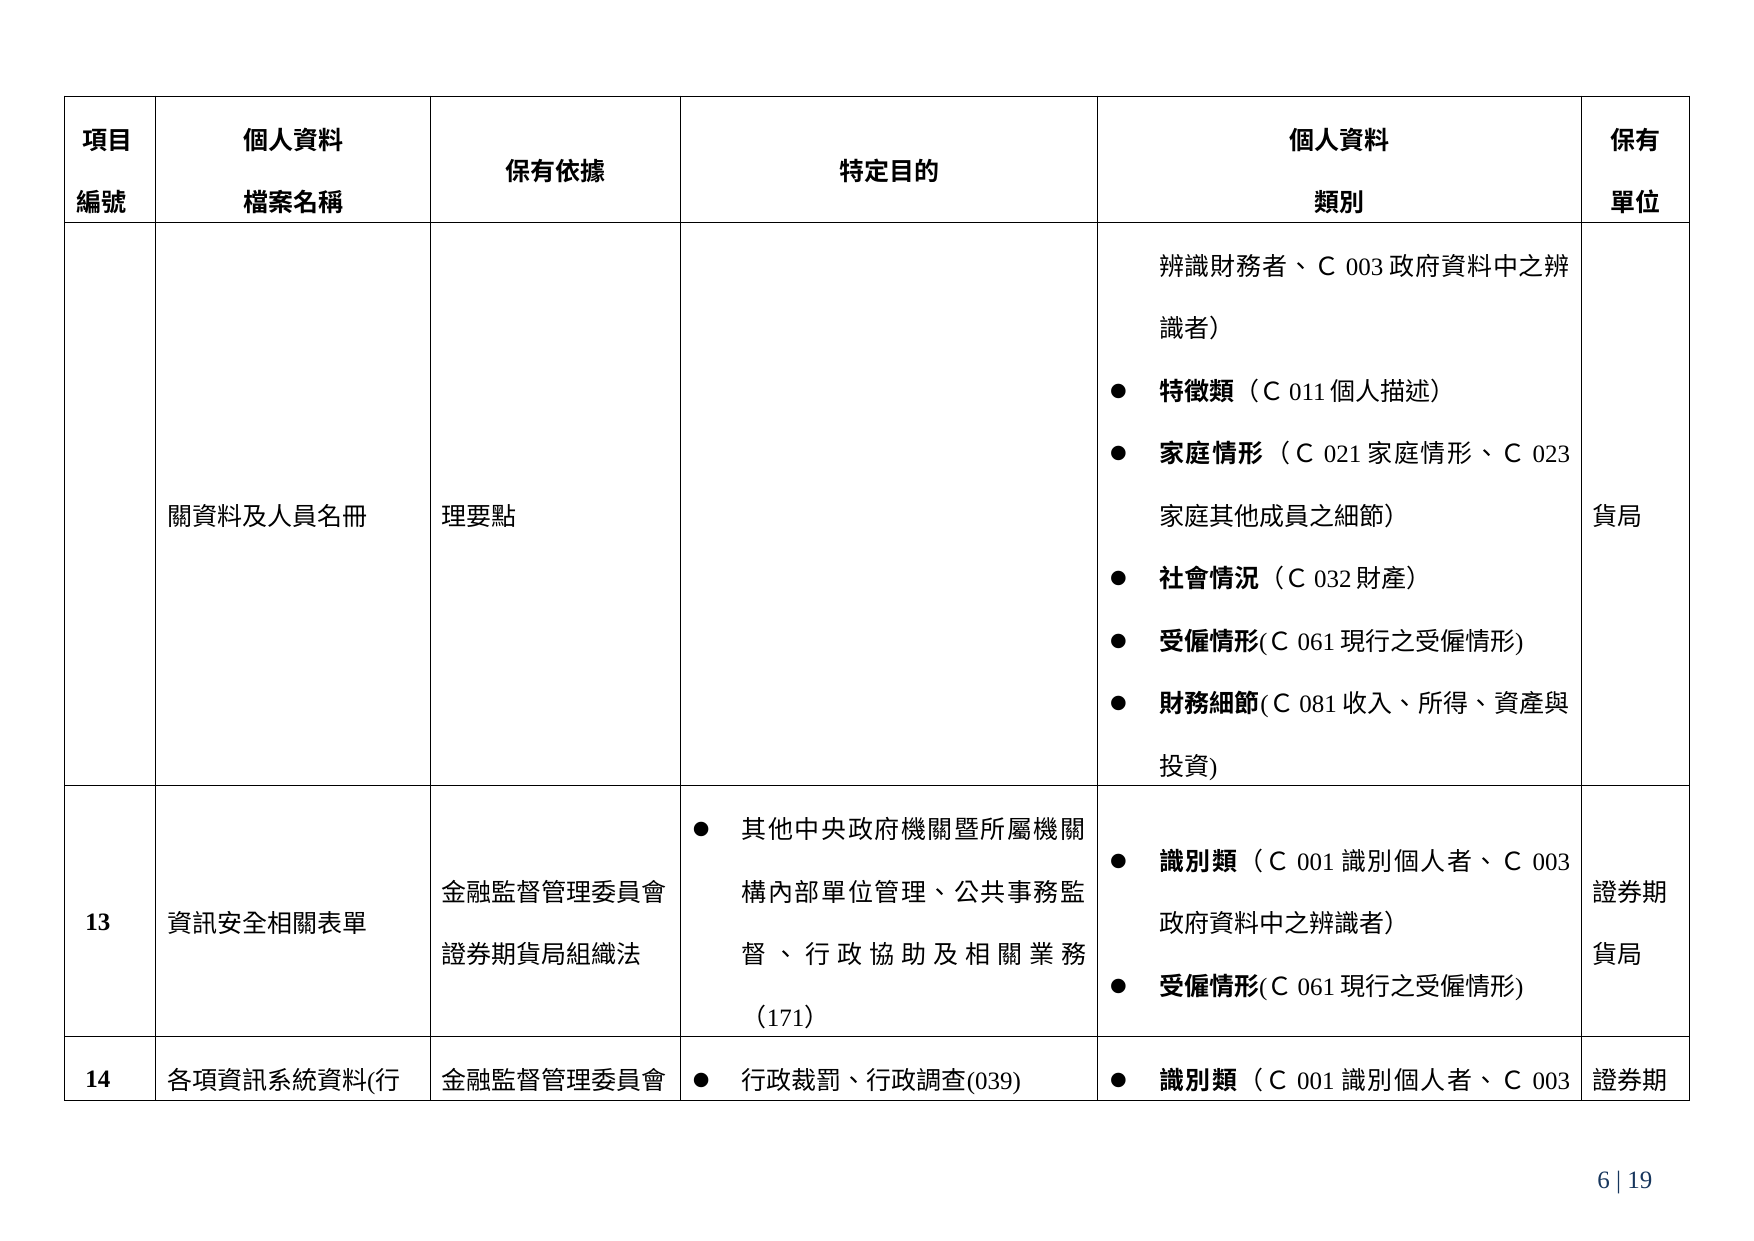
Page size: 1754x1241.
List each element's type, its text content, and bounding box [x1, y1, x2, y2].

table_cell 識別類（Ｃ001識別個人者、Ｃ003政府資料中之辨識者） 社會情況（Ｃ032財產） 教育、考選、技術或其他專業(Ｃ052資格或技術) 受僱情形(Ｃ061現行之受僱情形) 財務細節(Ｃ081收入、所得、資產與投資) 健康與其他(Ｃ115其他裁判及行政處分) [1098, 1037, 1581, 1100]
table_cell 其他中央政府機關暨所屬機關構內部單位管理、公共事務監督、行政協助及相關業務（171） [681, 786, 1097, 1036]
table_cell [65, 786, 155, 1036]
table_cell 資訊安全相關表單 [156, 786, 430, 1036]
table_cell [65, 1037, 155, 1100]
table_cell 關資料及人員名冊 [156, 223, 430, 785]
table_cell 金融監督管理委員會 [431, 1037, 680, 1100]
table_cell [65, 223, 155, 785]
table_cell 識別類（Ｃ001識別個人者、Ｃ003政府資料中之辨識者） 受僱情形(Ｃ061現行之受僱情形) [1098, 786, 1581, 1036]
table_header 個人資料 檔案名稱 [156, 97, 430, 222]
table_cell 貨局 [1582, 223, 1689, 785]
table_header 個人資料 類別 [1098, 97, 1581, 222]
table_cell 辨識財務者、Ｃ003政府資料中之辨識者） 特徵類（Ｃ011個人描述） 家庭情形（Ｃ021家庭情形、Ｃ023家庭其他成員之細節） 社會情況（Ｃ032財產） 受僱情形(Ｃ061現行之受僱情形) 財務細節(Ｃ081收入、所得、資產與投資) [1098, 223, 1581, 785]
table_cell 各項資訊系統資料(行 [156, 1037, 430, 1100]
table_cell 理要點 [431, 223, 680, 785]
table_header 保有 單位 [1582, 97, 1689, 222]
table_cell 金融監督管理委員會證券期貨局組織法 [431, 786, 680, 1036]
table_cell 證券期貨局 [1582, 786, 1689, 1036]
table_header 特定目的 [681, 97, 1097, 222]
table_header 項目 編號 [65, 97, 155, 222]
table_cell [681, 223, 1097, 785]
table_header 保有依據 [431, 97, 680, 222]
table_cell 行政裁罰、行政調查(039) 金融監督、管理與檢查(061) 其他中央政府機關暨所屬機關構內部單位管理、公共事務監督、行政協助及相關業務（171） [681, 1037, 1097, 1100]
table_cell 證券期 [1582, 1037, 1689, 1100]
